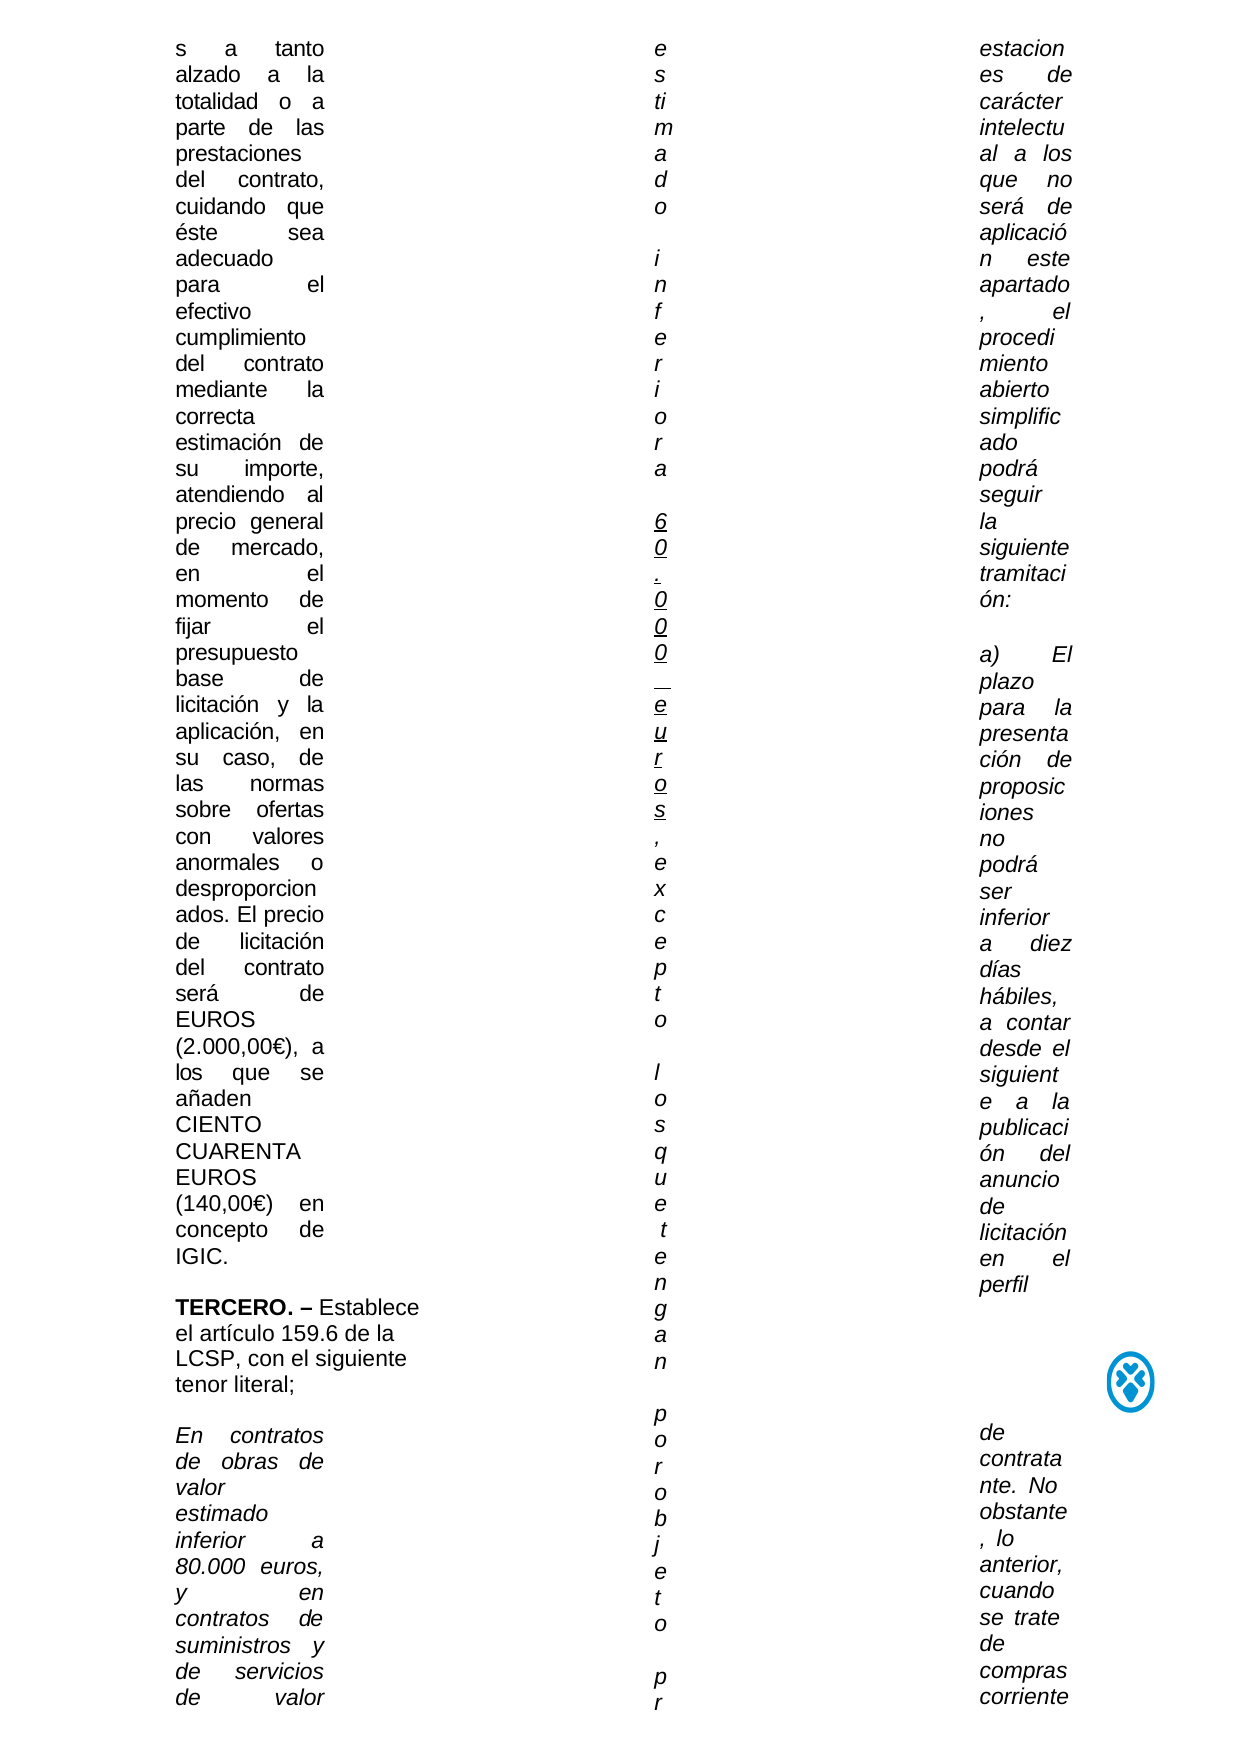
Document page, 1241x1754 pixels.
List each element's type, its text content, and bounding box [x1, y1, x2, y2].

text En contratos de obras de valor estimado inferior a 80.000 euros, y en contratos de suministros y de servicios de valor estimado inferior a 60.000 euros, excepto los que tengan por objeto prestaciones de carácter intelectual a los que no será de aplicación este apartado, el procedimiento abierto simplificado podrá seguir la siguiente tramitación: [654, 689, 669, 1716]
text a) El plazo para la presentación de proposiciones no podrá ser inferior a diez días hábiles, a contar desde el siguiente a la publicación del anuncio de licitación en el perfil [979, 642, 1072, 1298]
text SEGUNDO. – De conformidad con el art.101 de la LCSP, el valor estimado de los contratos será determinado para los contratos, por el importe total, sin incluir el Impuesto sobre el Valor Añadido (IGIC), pagadero según sus estimaciones, debiendo entender, de conformidad con lo dispuesto en la Disposición Adicional Tercera que la referencia al Impuesto sobre el Valor Añadido debe ser entendida, en el ámbito de la Comunidad Autónoma de Canarias, al Impuesto General Indirecto Canario (IGIC). De conformidad con el art. 102 del LCSP, los contratos del sector público tendrán siempre un precio cierto que se abonará al contratista en función de la prestación realmente ejecutada y de acuerdo con lo pactado, entendiéndose incluido en el mismo el importe a abonar en concepto de Impuesto General Indirecto Canario, debiendo expresarse el mismo, con carácter general, en euros, pudiendo éste formularse, tanto en términos de precios unitarios referidos a los distintos componentes de la prestación o a las unidades de la misma que se entreguen o ejecuten, como en términos de precios aplicables a tanto alzado a la totalidad o a parte de las prestaciones del contrato, cuidando que éste sea adecuado para el efectivo cumplimiento del contrato mediante la correcta estimación de su importe, atendiendo al precio general de mercado, en el momento de fijar el presupuesto base de licitación y la aplicación, en su caso, de las normas sobre ofertas con valores anormales o desproporcionados. El precio de licitación del contrato será de EUROS (2.000,00€), a los que se añaden CIENTO CUARENTA EUROS (140,00€) en concepto de IGIC. [175, 36, 324, 1269]
text En contratos de obras de valor estimado inferior a 80.000 euros, y en contratos de suministros y de servicios de valor estimado inferior a 60.000 euros, excepto los que tengan por objeto prestaciones de carácter intelectual a los que no será de aplicación este apartado, el procedimiento abierto simplificado podrá seguir la siguiente tramitación: [175, 1422, 324, 1711]
text En contratos de obras de valor estimado inferior a 80.000 euros, y en contratos de suministros y de servicios de valor estimado inferior a 60.000 euros, excepto los que tengan por objeto prestaciones de carácter intelectual a los que no será de aplicación este apartado, el procedimiento abierto simplificado podrá seguir la siguiente tramitación: [979, 36, 1072, 613]
text TERCERO. – Establece el artículo 159.6 de la LCSP, con el siguiente tenor literal; [175, 1295, 440, 1398]
text de contratante. No obstante, lo anterior, cuando se trate de compras corriente [979, 1419, 1072, 1710]
text En contratos de obras de valor estimado inferior a 80.000 euros, y en contratos de suministros y de servicios de valor estimado inferior a 60.000 euros, excepto los que tengan por objeto prestaciones de carácter intelectual a los que no será de aplicación este apartado, el procedimiento abierto simplificado podrá seguir la siguiente tramitación: [654, 36, 669, 688]
